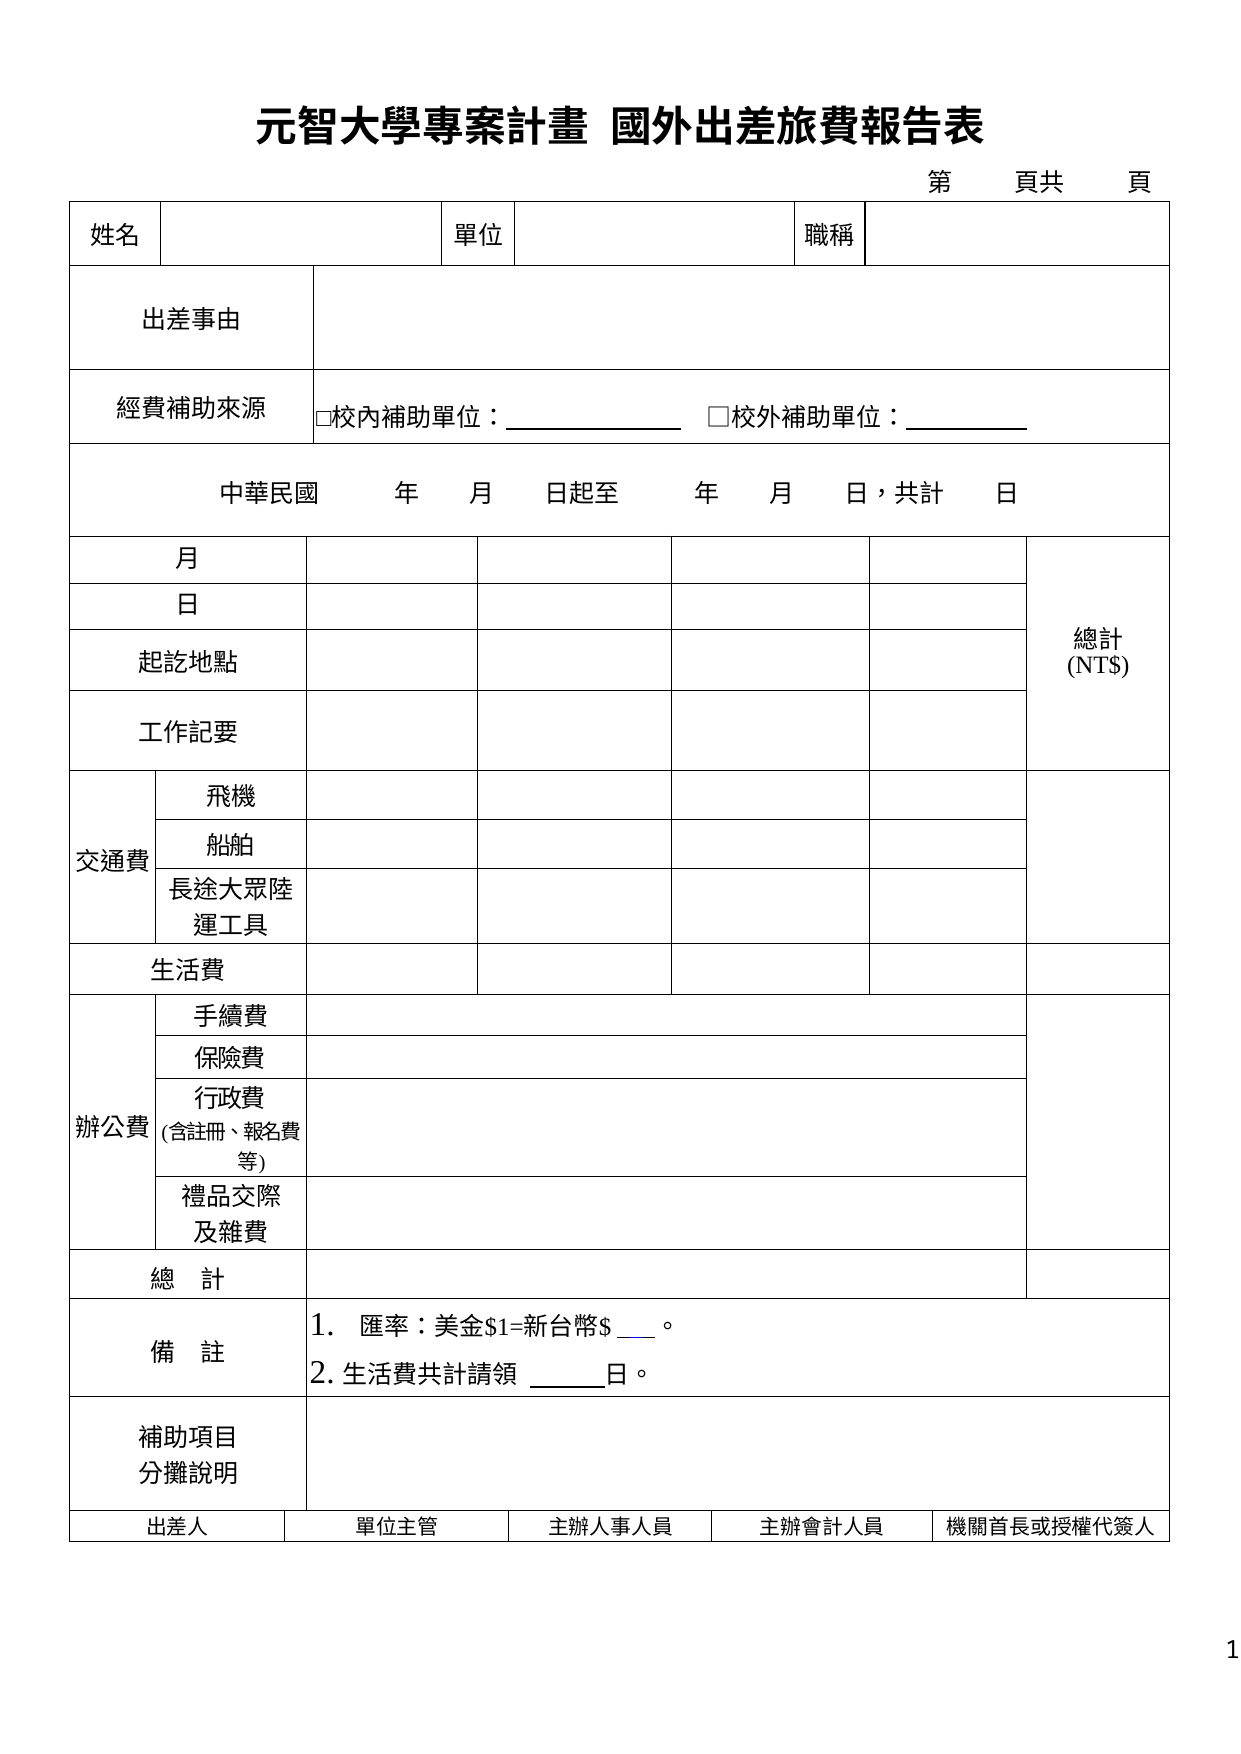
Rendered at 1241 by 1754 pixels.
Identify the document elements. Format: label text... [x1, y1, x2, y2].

table_cell 船舶 [156, 820, 306, 867]
table_cell [672, 869, 869, 942]
table_cell [672, 771, 869, 818]
table_cell [1027, 1250, 1169, 1298]
table_cell [307, 1250, 1026, 1298]
table_cell 備 註 [70, 1299, 306, 1396]
table_cell 出差人 [70, 1511, 284, 1541]
table_cell [870, 944, 1026, 993]
table_cell 匯率：美金$1=新台幣$ 。 生活費共計請領 日。 [307, 1299, 1169, 1396]
table_cell [307, 820, 477, 867]
table_cell 機關首長或授權代簽人 [933, 1511, 1169, 1541]
table_cell □校內補助單位： □校外補助單位： [314, 370, 1169, 442]
table_cell 補助項目 分攤說明 [70, 1397, 306, 1510]
table_cell 單位主管 [285, 1511, 508, 1541]
table_cell [478, 869, 671, 942]
table_cell [672, 944, 869, 993]
table_cell [478, 820, 671, 867]
table_cell [478, 771, 671, 818]
table_cell 保險費 [156, 1036, 306, 1078]
table_cell [870, 537, 1026, 582]
table_header 職稱 [795, 202, 864, 265]
table_cell 起訖地點 [70, 630, 306, 690]
table_cell [307, 630, 477, 690]
table_cell [307, 1079, 1026, 1176]
table_cell [672, 630, 869, 690]
table_cell [478, 537, 671, 582]
table_cell [307, 869, 477, 942]
table_cell [478, 630, 671, 690]
table_cell 日 [70, 584, 306, 629]
table_cell [870, 630, 1026, 690]
table_cell 總計 (NT$) [1027, 537, 1169, 769]
table_cell [307, 944, 477, 993]
table_header [866, 202, 1169, 265]
table_cell 長途大眾陸運工具 [156, 869, 306, 942]
table_cell [478, 584, 671, 629]
table_header 單位 [442, 202, 514, 265]
table_cell [307, 537, 477, 582]
table_cell [672, 537, 869, 582]
table_cell [307, 1177, 1026, 1249]
table_cell 工作記要 [70, 691, 306, 769]
table_cell [307, 584, 477, 629]
table_cell 經費補助來源 [70, 370, 313, 442]
text 元智大學專案計畫 國外出差旅費報告表 [89, 101, 1152, 151]
table_cell [672, 820, 869, 867]
table_cell [870, 691, 1026, 769]
text 第 頁共 頁 [89, 151, 1152, 201]
table_cell [1027, 995, 1169, 1249]
table_cell [870, 584, 1026, 629]
table_cell [870, 869, 1026, 942]
table_cell [672, 691, 869, 769]
table_cell [1027, 771, 1169, 942]
table_cell [1027, 944, 1169, 993]
table_cell 交通費 [70, 771, 155, 942]
table_cell [672, 584, 869, 629]
table_header 姓名 [70, 202, 160, 265]
table_cell [478, 691, 671, 769]
table_header [161, 202, 441, 265]
table_header [515, 202, 794, 265]
table_cell 禮品交際 及雜費 [156, 1177, 306, 1249]
table_cell 辦公費 [70, 995, 155, 1249]
table_cell 生活費 [70, 944, 306, 993]
table_cell [307, 691, 477, 769]
table_cell 主辦人事人員 [509, 1511, 711, 1541]
table_cell 手續費 [156, 995, 306, 1034]
table_cell [307, 995, 1026, 1034]
table_cell [307, 1036, 1026, 1078]
table_cell [870, 771, 1026, 818]
table_cell 中華民國 年 月 日起至 年 月 日，共計 日 [70, 444, 1169, 536]
table_cell [478, 944, 671, 993]
table_cell 飛機 [156, 771, 306, 818]
table_cell 主辦會計人員 [712, 1511, 932, 1541]
table_cell 行政費 (含註冊、報名費等) [156, 1079, 306, 1176]
table_cell [314, 266, 1169, 369]
table_cell 月 [70, 537, 306, 582]
table_cell [870, 820, 1026, 867]
table_cell 出差事由 [70, 266, 313, 369]
table_cell [307, 771, 477, 818]
table_cell 總 計 [70, 1250, 306, 1298]
table_cell [307, 1397, 1169, 1510]
